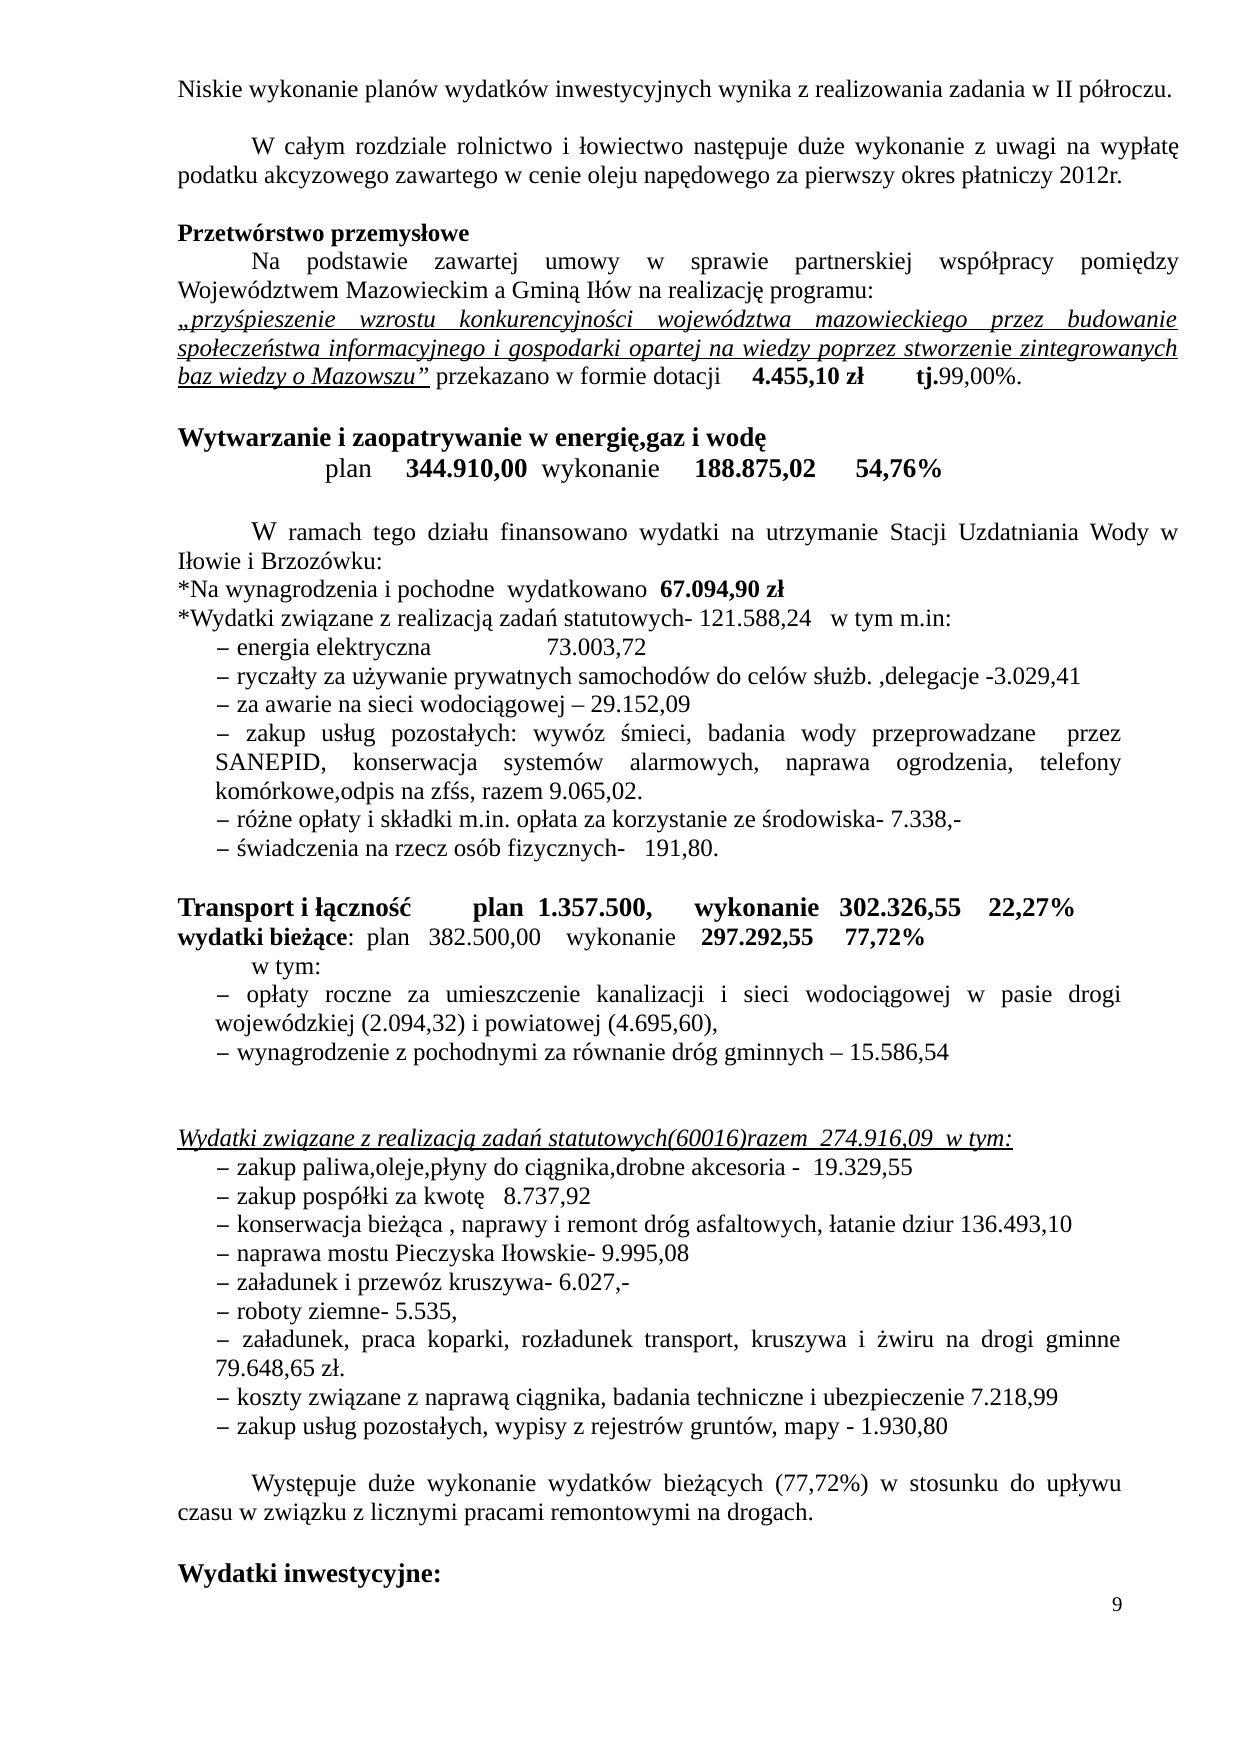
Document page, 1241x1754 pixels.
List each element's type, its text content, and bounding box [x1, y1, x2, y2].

list koszty związane z naprawą ciągnika, badania techniczne i ubezpieczenie 7.218,99 [177, 1382, 1122, 1411]
text Przetwórstwo przemysłowe [177, 218, 1180, 246]
text Na podstawie zawartej umowy w sprawie partnerskiej współpracy pomiędzy Województwem Mazowieckim a Gminą Iłów na realizację programu: [177, 246, 1180, 304]
text *Na wynagrodzenia i pochodne wydatkowano 67.094,90 zł [177, 574, 1180, 603]
list energia elektryczna 73.003,72 [177, 632, 1122, 661]
text „przyśpieszenie wzrostu konkurencyjności województwa mazowieckiego przez budowanie społeczeństwa informacyjnego i gospodarki opartej na wiedzy poprzez stworzenie zintegrowanych baz wiedzy o Mazowszu” przekazano w formie dotacji 4.455,10 zł tj.99,00%. [177, 304, 1180, 390]
list opłaty roczne za umieszczenie kanalizacji i sieci wodociągowej w pasie drogi wojewódzkiej (2.094,32) i powiatowej (4.695,60), [177, 979, 1122, 1037]
list różne opłaty i składki m.in. opłata za korzystanie ze środowiska- 7.338,- [177, 804, 1122, 833]
list roboty ziemne- 5.535, [177, 1296, 1122, 1324]
text plan 344.910,00 wykonanie 188.875,02 54,76% [177, 452, 1180, 483]
list zakup usług pozostałych: wywóz śmieci, badania wody przeprowadzane przez SANEPID, konserwacja systemów alarmowych, naprawa ogrodzenia, telefony komórkowe,odpis na zfśs, razem 9.065,02. [177, 718, 1122, 804]
list konserwacja bieżąca , naprawy i remont dróg asfaltowych, łatanie dziur 136.493,10 [177, 1209, 1122, 1238]
list zakup paliwa,oleje,płyny do ciągnika,drobne akcesoria - 19.329,55 [177, 1152, 1122, 1181]
list załadunek i przewóz kruszywa- 6.027,- [177, 1267, 1122, 1296]
text Wydatki związane z realizacją zadań statutowych(60016)razem 274.916,09 w tym: [177, 1123, 1180, 1152]
text W ramach tego działu finansowano wydatki na utrzymanie Stacji Uzdatniania Wody w Iłowie i Brzozówku: [177, 515, 1180, 574]
text Niskie wykonanie planów wydatków inwestycyjnych wynika z realizowania zadania w II półroczu. [177, 74, 1180, 103]
text *Wydatki związane z realizacją zadań statutowych- 121.588,24 w tym m.in: [177, 603, 1180, 632]
text Wytwarzanie i zaopatrywanie w energię,gaz i wodę [177, 421, 1180, 452]
text Wydatki inwestycyjne: [177, 1557, 1180, 1588]
text w tym: [177, 951, 1180, 979]
list wynagrodzenie z pochodnymi za równanie dróg gminnych – 15.586,54 [177, 1037, 1122, 1066]
text Występuje duże wykonanie wydatków bieżących (77,72%) w stosunku do upływu czasu w związku z licznymi pracami remontowymi na drogach. [177, 1468, 1122, 1526]
list zakup pospółki za kwotę 8.737,92 [177, 1181, 1122, 1209]
list świadczenia na rzecz osób fizycznych- 191,80. [177, 833, 1122, 862]
text wydatki bieżące: plan 382.500,00 wykonanie 297.292,55 77,72% [177, 922, 1180, 951]
list ryczałty za używanie prywatnych samochodów do celów służb. ,delegacje -3.029,41 [177, 661, 1122, 689]
list za awarie na sieci wodociągowej – 29.152,09 [177, 689, 1122, 718]
text W całym rozdziale rolnictwo i łowiectwo następuje duże wykonanie z uwagi na wypłatę podatku akcyzowego zawartego w cenie oleju napędowego za pierwszy okres płatniczy 2012r. [177, 131, 1180, 189]
list naprawa mostu Pieczyska Iłowskie- 9.995,08 [177, 1238, 1122, 1267]
list załadunek, praca koparki, rozładunek transport, kruszywa i żwiru na drogi gminne 79.648,65 zł. [177, 1324, 1122, 1382]
text Transport i łączność plan 1.357.500, wykonanie 302.326,55 22,27% [177, 891, 1180, 922]
list zakup usług pozostałych, wypisy z rejestrów gruntów, mapy - 1.930,80 [177, 1411, 1122, 1439]
